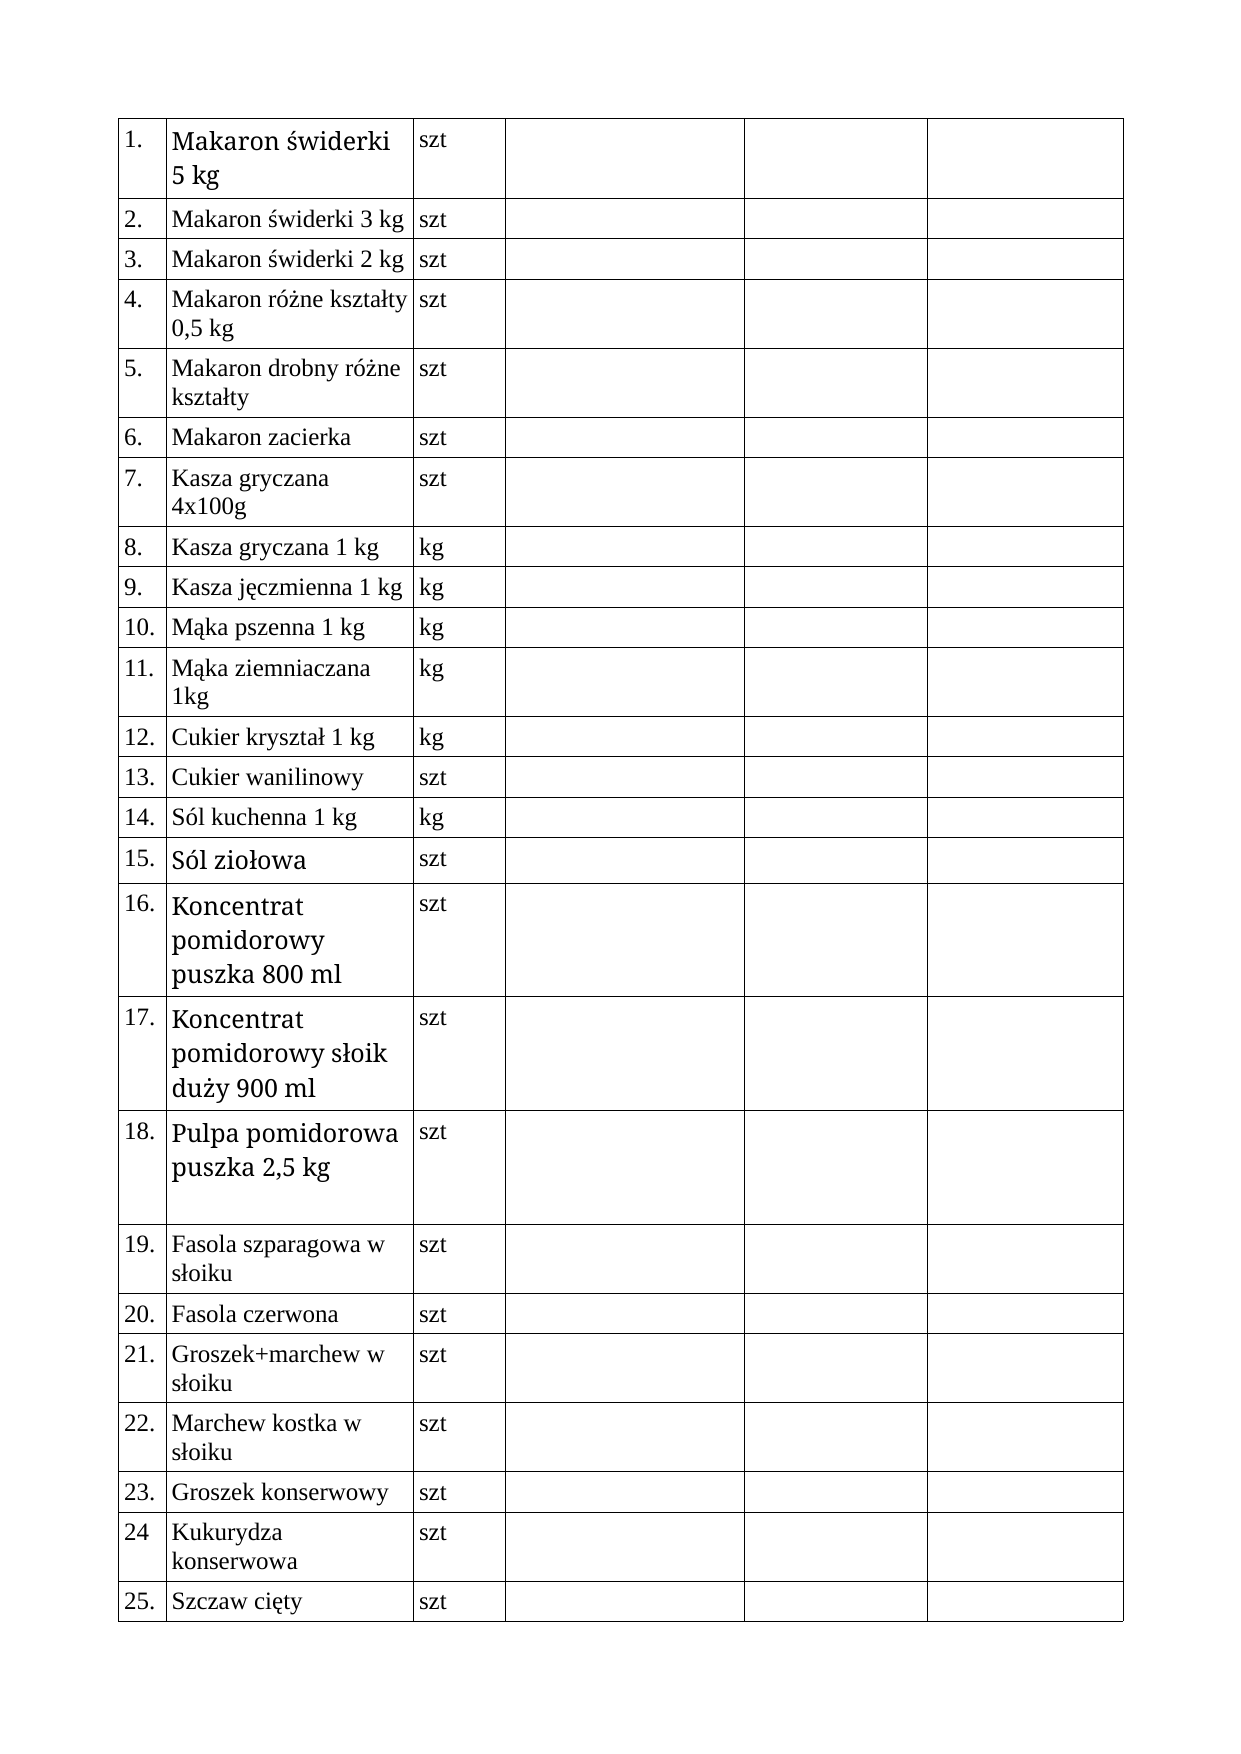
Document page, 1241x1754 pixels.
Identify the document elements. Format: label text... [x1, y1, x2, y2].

table_cell 11. [119, 648, 166, 716]
table_cell szt [414, 1225, 505, 1293]
table_cell [928, 608, 1123, 647]
table_cell [745, 1513, 927, 1581]
table_cell [745, 527, 927, 566]
table_cell Koncentrat pomidorowy puszka 800 ml [167, 884, 413, 996]
table_cell [506, 838, 744, 882]
table_cell [928, 1294, 1123, 1333]
table_cell [745, 280, 927, 347]
table_cell Makaron świderki 2 kg [167, 239, 413, 278]
table_cell Mąka pszenna 1 kg [167, 608, 413, 647]
table_cell [745, 1582, 927, 1621]
table_cell [745, 349, 927, 417]
table_cell [506, 1403, 744, 1471]
table_cell Makaron drobny różne kształty [167, 349, 413, 417]
table_cell 22. [119, 1403, 166, 1471]
table_cell [928, 119, 1123, 198]
table_cell [928, 717, 1123, 756]
table_cell [745, 884, 927, 996]
table_cell [745, 717, 927, 756]
table_cell [745, 418, 927, 457]
table_cell [928, 757, 1123, 797]
table_cell [928, 884, 1123, 996]
table_cell 8. [119, 527, 166, 566]
table_cell [506, 458, 744, 526]
table_cell szt [414, 418, 505, 457]
table_cell 23. [119, 1472, 166, 1512]
table_cell [745, 119, 927, 198]
table_cell szt [414, 884, 505, 996]
table_cell [745, 997, 927, 1110]
table_cell szt [414, 119, 505, 198]
table_cell [928, 1403, 1123, 1471]
table_cell 17. [119, 997, 166, 1110]
table_cell 18. [119, 1111, 166, 1224]
table_cell [506, 527, 744, 566]
table_cell Kasza gryczana 4x100g [167, 458, 413, 526]
table_cell 13. [119, 757, 166, 797]
table_cell szt [414, 997, 505, 1110]
table_cell szt [414, 1294, 505, 1333]
table_cell [506, 757, 744, 797]
table_cell [928, 527, 1123, 566]
table_cell [506, 717, 744, 756]
table_cell Koncentrat pomidorowy słoik duży 900 ml [167, 997, 413, 1110]
table_cell szt [414, 757, 505, 797]
table_cell [506, 1513, 744, 1581]
table_cell [506, 648, 744, 716]
table_cell Fasola czerwona [167, 1294, 413, 1333]
table_cell Szczaw cięty [167, 1582, 413, 1621]
table_cell [928, 418, 1123, 457]
table_cell [928, 648, 1123, 716]
table_cell szt [414, 1403, 505, 1471]
table_cell Kukurydza konserwowa [167, 1513, 413, 1581]
table_cell Sól ziołowa [167, 838, 413, 882]
table_cell [928, 798, 1123, 837]
table_cell [745, 1334, 927, 1402]
table_cell szt [414, 1513, 505, 1581]
table_cell szt [414, 239, 505, 278]
table_cell [506, 608, 744, 647]
table_cell [506, 1334, 744, 1402]
table_cell [745, 1225, 927, 1293]
table_cell [928, 199, 1123, 238]
table_cell Makaron różne kształty 0,5 kg [167, 280, 413, 347]
table_cell [506, 1225, 744, 1293]
table_cell 9. [119, 567, 166, 607]
table_cell 12. [119, 717, 166, 756]
table_cell [928, 997, 1123, 1110]
table_cell 24 [119, 1513, 166, 1581]
table_cell 16. [119, 884, 166, 996]
table_cell [745, 1472, 927, 1512]
table_cell [928, 1513, 1123, 1581]
table_cell Cukier kryształ 1 kg [167, 717, 413, 756]
table_cell [506, 997, 744, 1110]
table_cell 21. [119, 1334, 166, 1402]
table_cell Groszek+marchew w słoiku [167, 1334, 413, 1402]
table_cell [745, 239, 927, 278]
table_cell [928, 1472, 1123, 1512]
table_cell kg [414, 608, 505, 647]
table_cell [506, 239, 744, 278]
table_cell Kasza jęczmienna 1 kg [167, 567, 413, 607]
table_cell Pulpa pomidorowa puszka 2,5 kg [167, 1111, 413, 1224]
table_cell Groszek konserwowy [167, 1472, 413, 1512]
table_cell Kasza gryczana 1 kg [167, 527, 413, 566]
table_cell szt [414, 458, 505, 526]
table_cell [506, 884, 744, 996]
table_cell 20. [119, 1294, 166, 1333]
table_cell szt [414, 1334, 505, 1402]
table_cell [928, 1111, 1123, 1224]
table_cell [745, 199, 927, 238]
table_cell szt [414, 349, 505, 417]
table_cell 7. [119, 458, 166, 526]
table_cell szt [414, 1582, 505, 1621]
table_cell [928, 349, 1123, 417]
table_cell [506, 1472, 744, 1512]
table_cell [745, 1294, 927, 1333]
table_cell 15. [119, 838, 166, 882]
table_cell [745, 608, 927, 647]
table_cell [506, 1111, 744, 1224]
table_cell Makaron zacierka [167, 418, 413, 457]
table_cell [745, 458, 927, 526]
table_cell [928, 567, 1123, 607]
table_cell 1. [119, 119, 166, 198]
table_cell 14. [119, 798, 166, 837]
table_cell kg [414, 648, 505, 716]
table_cell szt [414, 1111, 505, 1224]
table_cell [506, 280, 744, 347]
table_cell 25. [119, 1582, 166, 1621]
table_cell [928, 1582, 1123, 1621]
table_cell Mąka ziemniaczana 1kg [167, 648, 413, 716]
table_cell 4. [119, 280, 166, 347]
table_cell szt [414, 1472, 505, 1512]
table_cell kg [414, 567, 505, 607]
table_cell [928, 458, 1123, 526]
table_cell 19. [119, 1225, 166, 1293]
table_cell Cukier wanilinowy [167, 757, 413, 797]
table_cell Marchew kostka w słoiku [167, 1403, 413, 1471]
table_cell Makaron świderki 3 kg [167, 199, 413, 238]
table_cell [928, 838, 1123, 882]
table_cell [506, 418, 744, 457]
table_cell [928, 1334, 1123, 1402]
table_cell [506, 798, 744, 837]
table_cell [506, 1582, 744, 1621]
table_cell [928, 1225, 1123, 1293]
table_cell szt [414, 280, 505, 347]
table_cell [745, 1111, 927, 1224]
table_cell 10. [119, 608, 166, 647]
table_cell [506, 1294, 744, 1333]
table_cell 6. [119, 418, 166, 457]
table_cell 2. [119, 199, 166, 238]
table_cell [928, 239, 1123, 278]
table_cell [745, 1403, 927, 1471]
table_cell Makaron świderki 5 kg [167, 119, 413, 198]
table_cell [506, 119, 744, 198]
table_cell kg [414, 798, 505, 837]
table_cell szt [414, 199, 505, 238]
table_cell [745, 798, 927, 837]
table_cell Fasola szparagowa w słoiku [167, 1225, 413, 1293]
table_cell [506, 199, 744, 238]
table_cell kg [414, 717, 505, 756]
table_cell Sól kuchenna 1 kg [167, 798, 413, 837]
table_cell [506, 567, 744, 607]
table_cell 3. [119, 239, 166, 278]
table_cell [745, 567, 927, 607]
table_cell 5. [119, 349, 166, 417]
table_cell kg [414, 527, 505, 566]
table_cell [928, 280, 1123, 347]
table_cell szt [414, 838, 505, 882]
table_cell [745, 838, 927, 882]
table_cell [506, 349, 744, 417]
table_cell [745, 648, 927, 716]
table_cell [745, 757, 927, 797]
